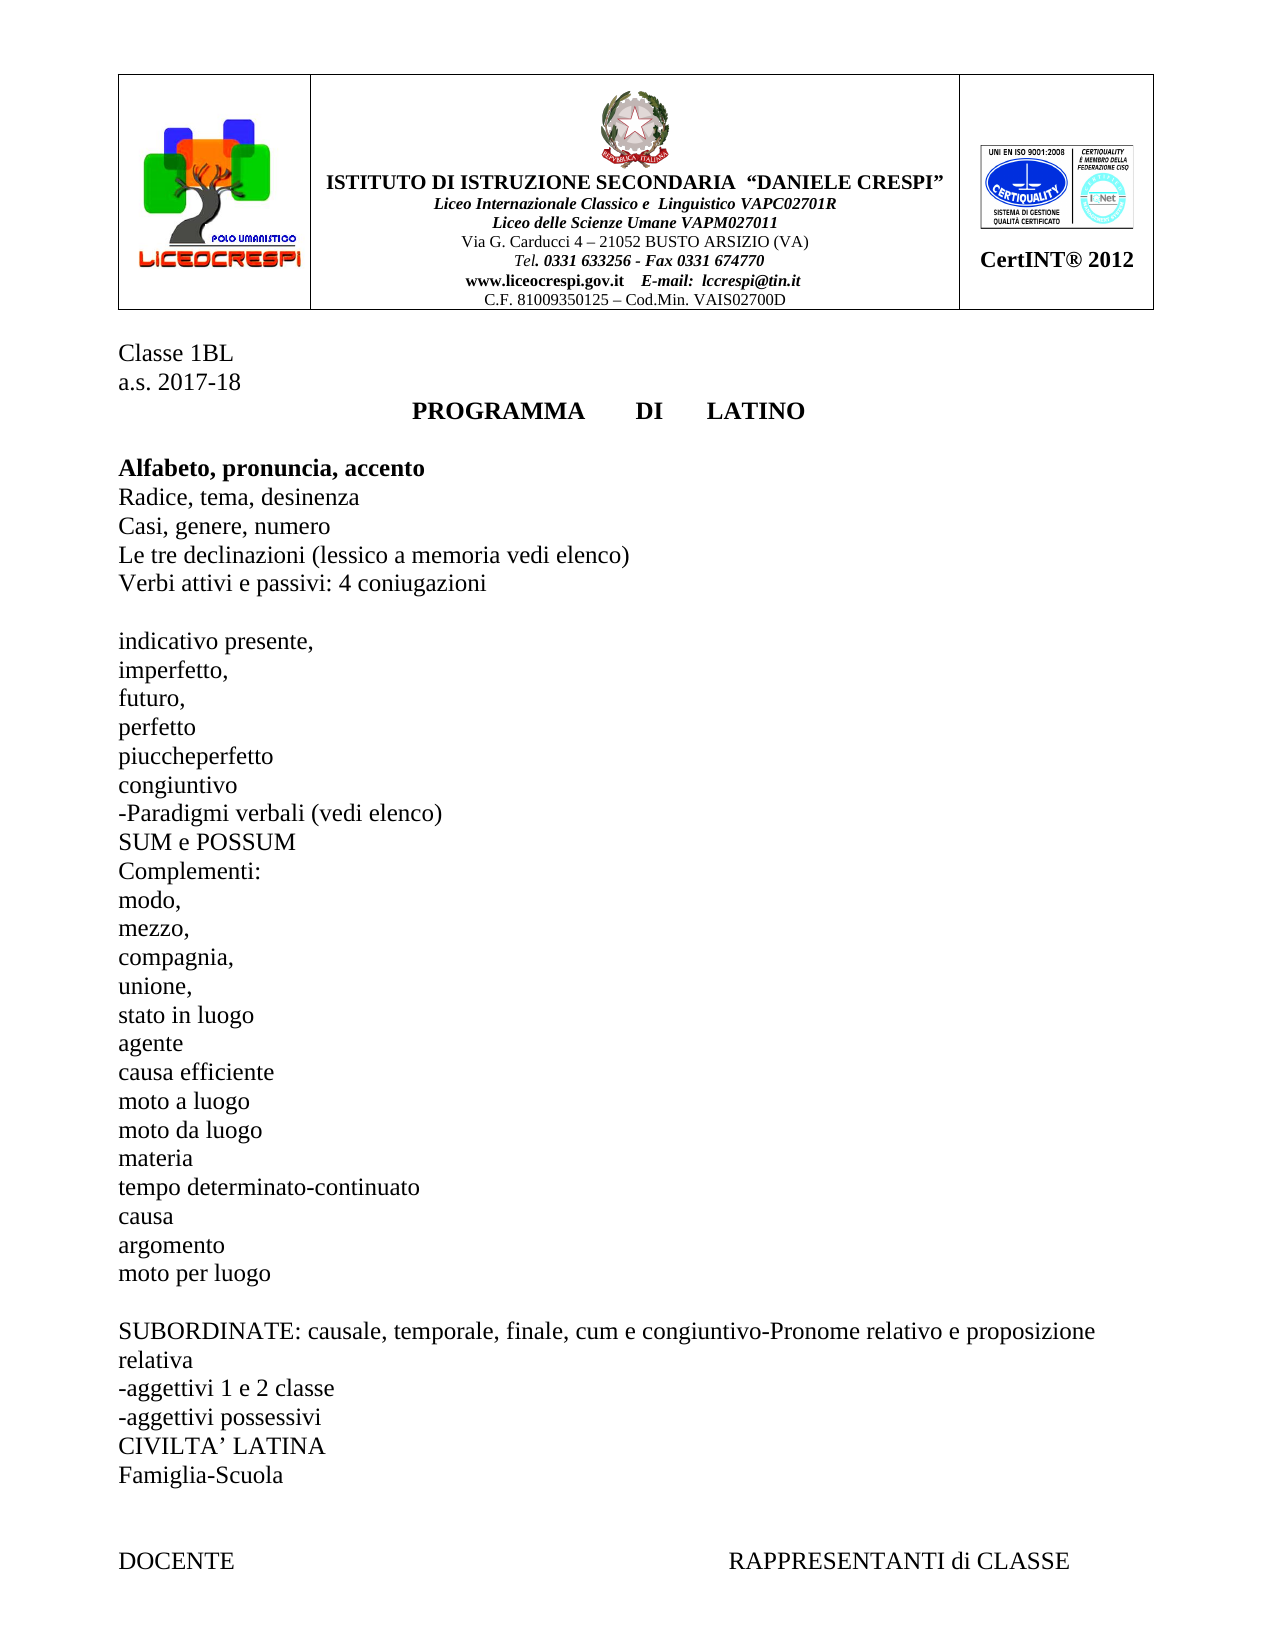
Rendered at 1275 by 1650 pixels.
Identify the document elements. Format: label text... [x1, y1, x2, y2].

text a.s. 2017-18 [118, 367, 1157, 396]
text Le tre declinazioni (lessico a memoria vedi elenco) [118, 540, 1157, 568]
text moto da luogo [118, 1115, 1157, 1143]
text Classe 1BL [118, 338, 1157, 367]
text imperfetto, [118, 655, 1157, 683]
text SUM e POSSUM [118, 827, 1157, 856]
text -aggettivi possessivi [118, 1402, 1157, 1431]
text stato in luogo [118, 1000, 1157, 1028]
text agente [118, 1028, 1157, 1057]
table_header CertINT® 2012 [960, 75, 1153, 309]
text CIVILTA’ LATINA [118, 1431, 1157, 1460]
text causa [118, 1201, 1157, 1230]
text PROGRAMMA DI LATINO [118, 396, 1157, 425]
text DOCENTE RAPPRESENTANTI di CLASSE [118, 1546, 1157, 1575]
text piuccheperfetto [118, 741, 1157, 770]
picture [599, 89, 671, 170]
text causa efficiente [118, 1057, 1157, 1086]
text -Paradigmi verbali (vedi elenco) [118, 798, 1157, 827]
text Casi, genere, numero [118, 511, 1157, 540]
text perfetto [118, 712, 1157, 741]
text Verbi attivi e passivi: 4 coniugazioni [118, 568, 1157, 597]
text futuro, [118, 683, 1157, 712]
text Radice, tema, desinenza [118, 482, 1157, 511]
text compagnia, [118, 942, 1157, 971]
text argomento [118, 1230, 1157, 1258]
text moto a luogo [118, 1086, 1157, 1115]
table_header [119, 75, 311, 309]
text mezzo, [118, 913, 1157, 942]
text unione, [118, 971, 1157, 1000]
text tempo determinato-continuato [118, 1172, 1157, 1201]
text Famiglia-Scuola [118, 1460, 1157, 1488]
text SUBORDINATE: causale, temporale, finale, cum e congiuntivo-Pronome relativo e proposizione relativa [118, 1316, 1157, 1373]
text materia [118, 1143, 1157, 1172]
text -aggettivi 1 e 2 classe [118, 1373, 1157, 1402]
text congiuntivo [118, 770, 1157, 798]
text Alfabeto, pronuncia, accento [118, 453, 1157, 482]
picture [980, 145, 1134, 229]
text moto per luogo [118, 1258, 1157, 1287]
text Complementi: [118, 856, 1157, 885]
text modo, [118, 885, 1157, 913]
table_header ISTITUTO DI ISTRUZIONE SECONDARIA “DANIELE CRESPI” Liceo Internazionale Classico e Linguistico VAPC02701R Liceo delle Scienze Umane VAPM027011 Via G. Carducci 4 – 21052 BUSTO ARSIZIO (VA) Tel. 0331 633256 - Fax 0331 674770 www.liceocrespi.gov.it E-mail: lccrespi@tin.it C.F. 81009350125 – Cod.Min. VAIS02700D [311, 75, 959, 309]
text indicativo presente, [118, 626, 1157, 655]
